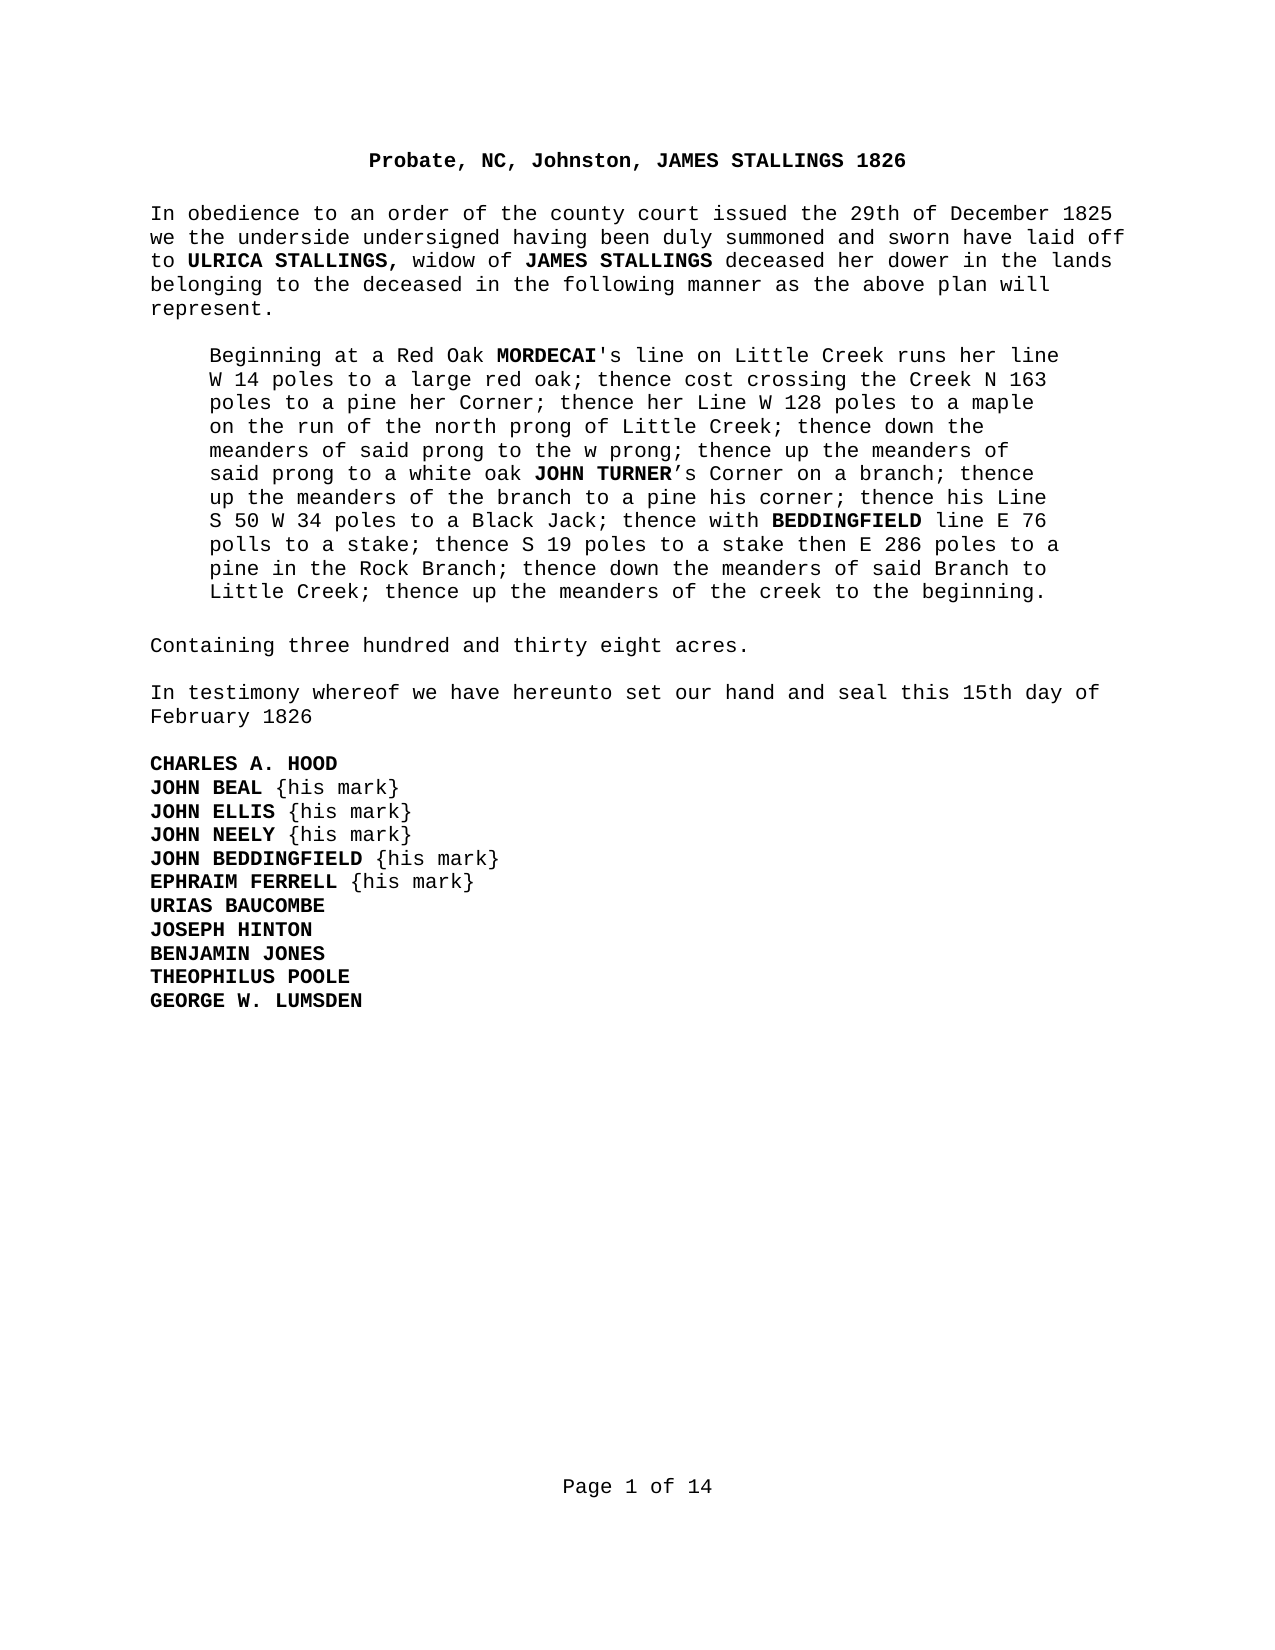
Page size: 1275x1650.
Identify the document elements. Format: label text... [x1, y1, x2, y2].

text Urias Baucombe [150, 895, 1125, 919]
text Ephraim Ferrell {his mark} [150, 872, 1125, 895]
text George W. Lumsden [150, 990, 1125, 1013]
text Benjamin Jones [150, 942, 1125, 966]
text Theophilus POOLE [150, 966, 1125, 990]
text In obedience to an order of the county court issued the 29th of December 1825 we the underside undersigned having been duly summoned and sworn have laid off to Ulrica Stallings, Widow of James Stallings deceased her dower in the lands belonging to the deceased in the following manner as the above plan will represent. [150, 203, 1125, 321]
text Joseph Hinton [150, 919, 1125, 942]
text In testimony whereof we have hereunto set our hand and seal this 15th day of February 1826 Charles a. hood John Beal {his mark} [150, 682, 1125, 801]
text John Ellis {his mark} [150, 801, 1125, 824]
text Containing three hundred and thirty eight acres. [150, 635, 1125, 659]
text John Neely {his mark} [150, 824, 1125, 848]
text Beginning at a Red Oak Mordecai's line on Little Creek runs her line W 14 poles to a large red oak; thence cost crossing the Creek N 163 poles to a pine her Corner; thence her Line W 128 poles to a maple on the run of the north prong of Little Creek; thence down the meanders of said prong to the W prong; thence up the meanders of said prong to a white oak John Turner’s Corner on a branch; thence up the meanders of the branch to a pine his corner; thence his Line S 50 W 34 poles to a black jack; thence with Beddingfield line E 76 polls to a stake; thence S 19 poles to a stake then E 286 poles to a pine in the Rock Branch; thence down the meanders of said Branch to Little Creek; thence up the meanders of the creek to the beginning. [209, 345, 1066, 605]
text John Beddingfield {his mark} [150, 848, 1125, 872]
